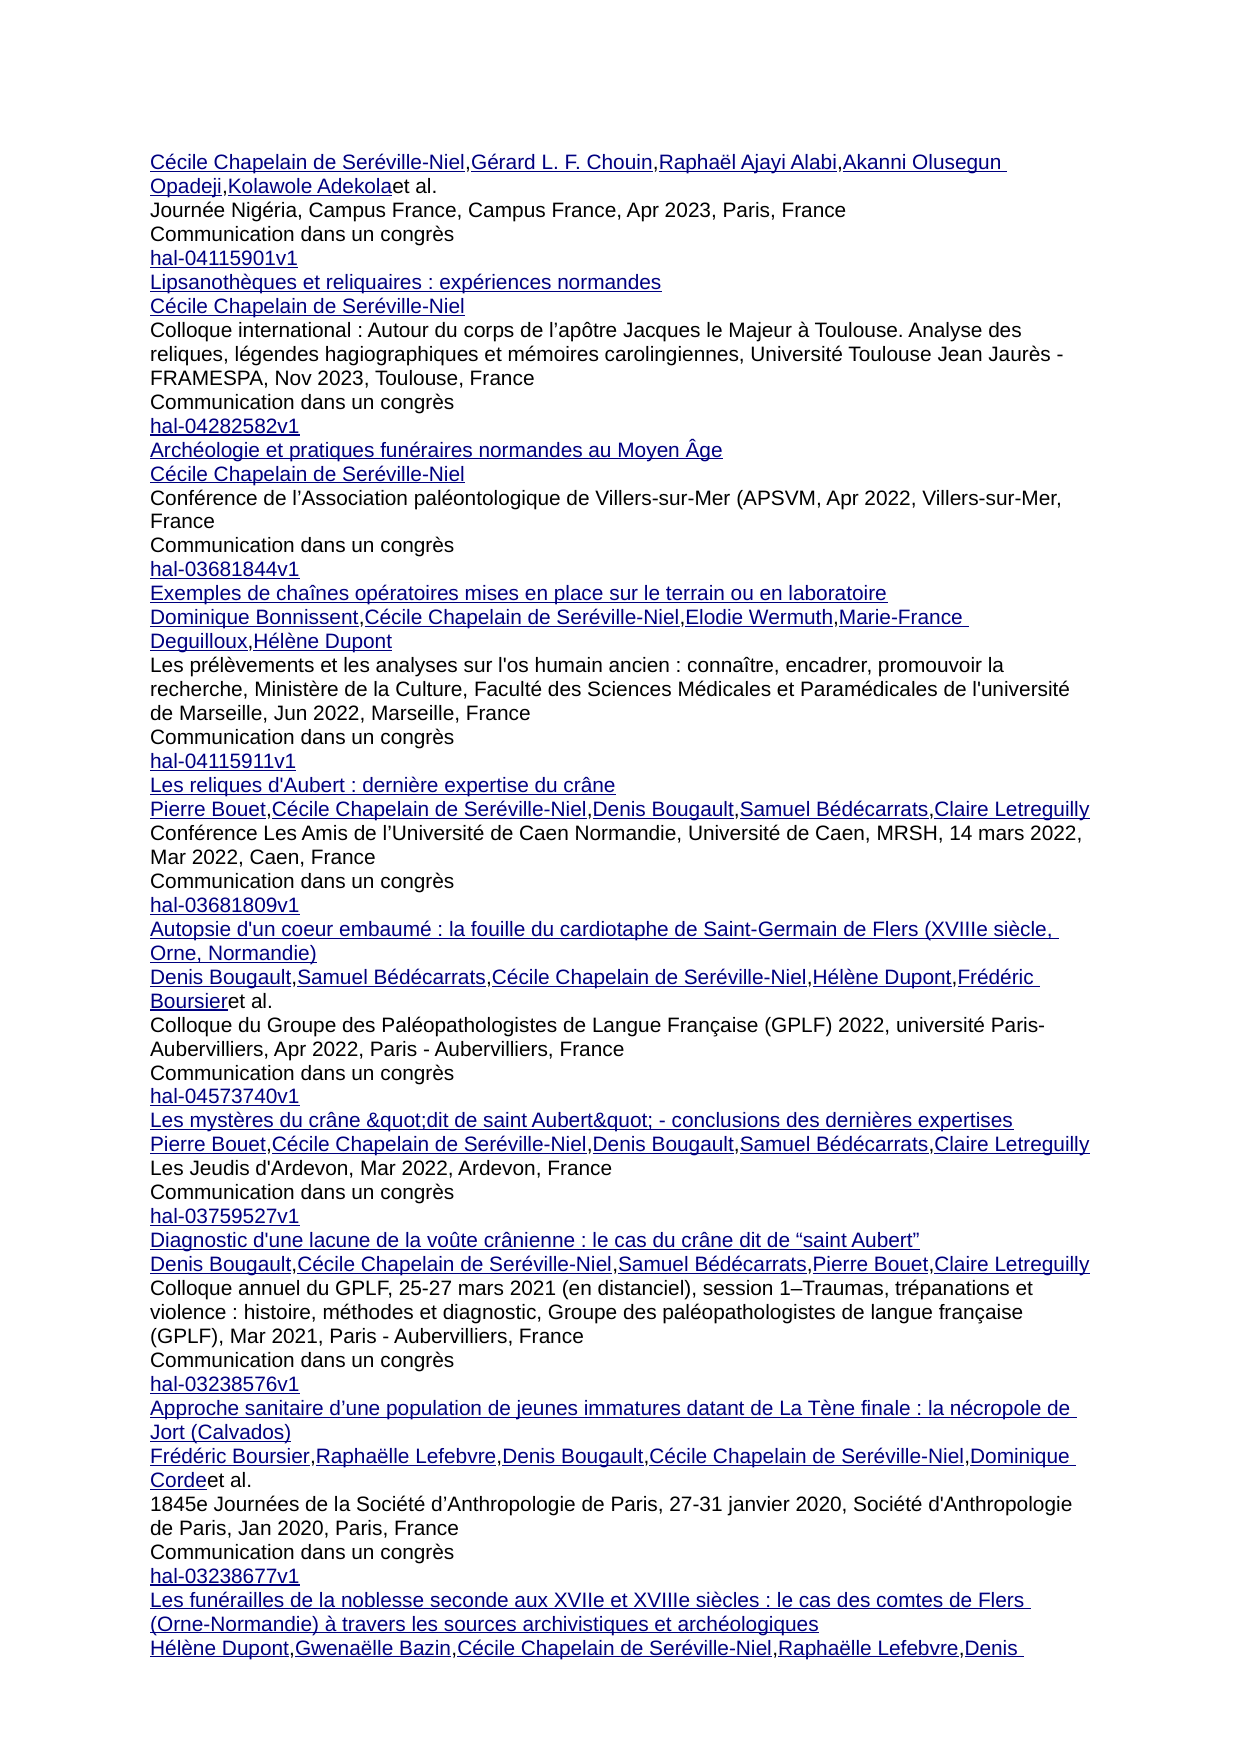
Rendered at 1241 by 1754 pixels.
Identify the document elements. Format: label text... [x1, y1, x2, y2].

table_cell Cécile Chapelain de Seréville-Niel,Gérard L. F. Chouin,Raphaël Ajayi Alabi,Akanni Olusegun Opadeji,Kolawole Adekolaet al. Journée Nigéria, Campus France, Campus France, Apr 2023, Paris, France Communication dans un congrès hal-04115901v1 [150, 150, 1090, 270]
table_cell Les funérailles de la noblesse seconde aux XVIIe et XVIIIe siècles : le cas des comtes de Flers (Orne-Normandie) à travers les sources archivistiques et archéologiques Hélène Dupont,Gwenaëlle Bazin,Cécile Chapelain de Seréville-Niel,Raphaëlle Lefebvre,Denis [150, 1588, 1090, 1659]
table_cell Lipsanothèques et reliquaires : expériences normandes Cécile Chapelain de Seréville-Niel Colloque international : Autour du corps de l’apôtre Jacques le Majeur à Toulouse. Analyse des reliques, légendes hagiographiques et mémoires carolingiennes, Université Toulouse Jean Jaurès - FRAMESPA, Nov 2023, Toulouse, France Communication dans un congrès hal-04282582v1 [150, 270, 1090, 437]
table_cell Approche sanitaire d’une population de jeunes immatures datant de La Tène finale : la nécropole de Jort (Calvados) Frédéric Boursier,Raphaëlle Lefebvre,Denis Bougault,Cécile Chapelain de Seréville-Niel,Dominique Cordeet al. 1845e Journées de la Société d’Anthropologie de Paris, 27-31 janvier 2020, Société d'Anthropologie de Paris, Jan 2020, Paris, France Communication dans un congrès hal-03238677v1 [150, 1396, 1090, 1587]
table_cell Autopsie d'un coeur embaumé : la fouille du cardiotaphe de Saint-Germain de Flers (XVIIIe siècle, Orne, Normandie) Denis Bougault,Samuel Bédécarrats,Cécile Chapelain de Seréville-Niel,Hélène Dupont,Frédéric Boursieret al. Colloque du Groupe des Paléopathologistes de Langue Française (GPLF) 2022, université Paris-Aubervilliers, Apr 2022, Paris - Aubervilliers, France Communication dans un congrès hal-04573740v1 [150, 917, 1090, 1108]
table_cell Les reliques d'Aubert : dernière expertise du crâne Pierre Bouet,Cécile Chapelain de Seréville-Niel,Denis Bougault,Samuel Bédécarrats,Claire Letreguilly Conférence Les Amis de l’Université de Caen Normandie, Université de Caen, MRSH, 14 mars 2022, Mar 2022, Caen, France Communication dans un congrès hal-03681809v1 [150, 773, 1090, 917]
table_cell Archéologie et pratiques funéraires normandes au Moyen Âge Cécile Chapelain de Seréville-Niel Conférence de l’Association paléontologique de Villers-sur-Mer (APSVM, Apr 2022, Villers-sur-Mer, France Communication dans un congrès hal-03681844v1 [150, 438, 1090, 581]
table_cell Exemples de chaînes opératoires mises en place sur le terrain ou en laboratoire Dominique Bonnissent,Cécile Chapelain de Seréville-Niel,Elodie Wermuth,Marie-France Deguilloux,Hélène Dupont Les prélèvements et les analyses sur l'os humain ancien : connaître, encadrer, promouvoir la recherche, Ministère de la Culture, Faculté des Sciences Médicales et Paramédicales de l'université de Marseille, Jun 2022, Marseille, France Communication dans un congrès hal-04115911v1 [150, 581, 1090, 773]
table_cell Diagnostic d'une lacune de la voûte crânienne : le cas du crâne dit de “saint Aubert” Denis Bougault,Cécile Chapelain de Seréville-Niel,Samuel Bédécarrats,Pierre Bouet,Claire Letreguilly Colloque annuel du GPLF, 25-27 mars 2021 (en distanciel), session 1–Traumas, trépanations et violence : histoire, méthodes et diagnostic, Groupe des paléopathologistes de langue française (GPLF), Mar 2021, Paris - Aubervilliers, France Communication dans un congrès hal-03238576v1 [150, 1228, 1090, 1396]
table_cell Les mystères du crâne &quot;dit de saint Aubert&quot; - conclusions des dernières expertises Pierre Bouet,Cécile Chapelain de Seréville-Niel,Denis Bougault,Samuel Bédécarrats,Claire Letreguilly Les Jeudis d'Ardevon, Mar 2022, Ardevon, France Communication dans un congrès hal-03759527v1 [150, 1108, 1090, 1228]
